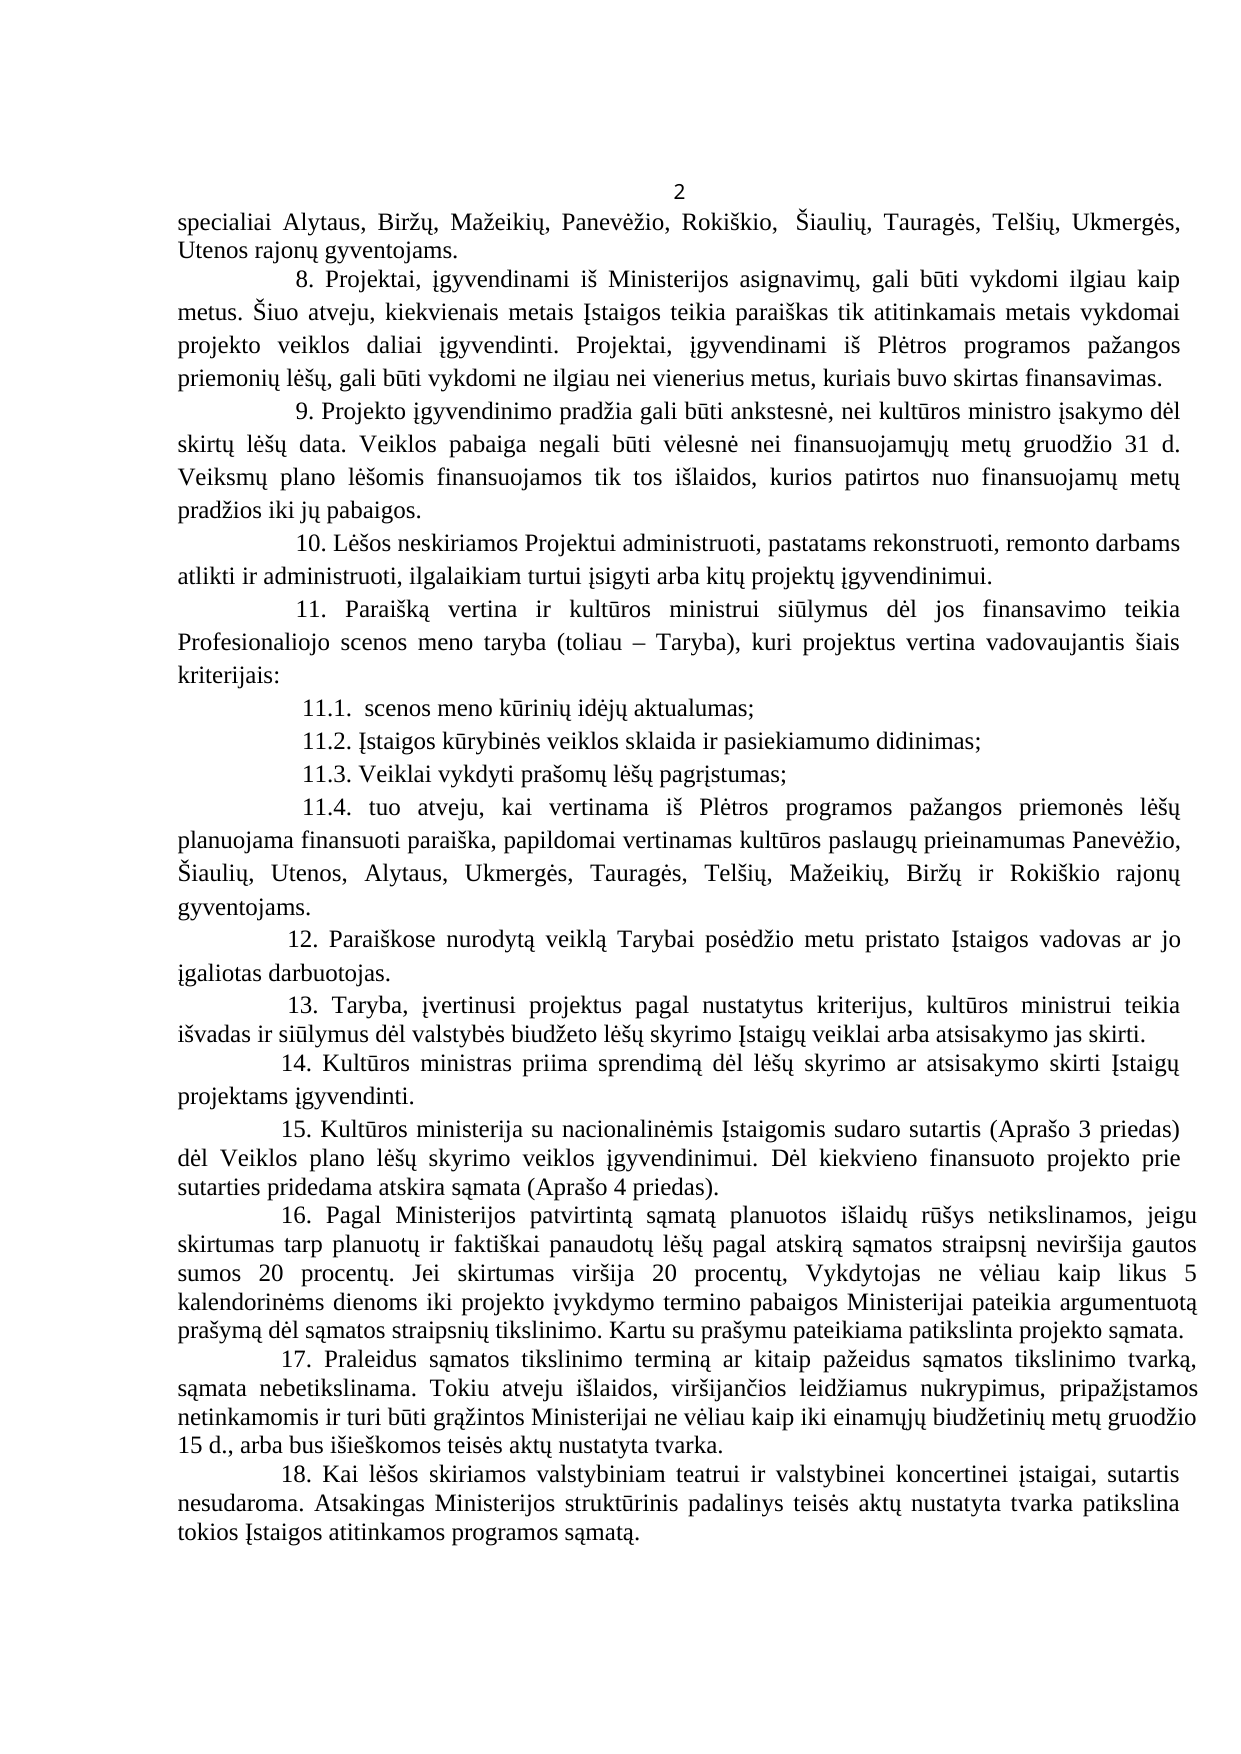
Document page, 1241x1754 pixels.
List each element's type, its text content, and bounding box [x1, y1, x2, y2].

text 11. Paraišką vertina ir kultūros ministrui siūlymus dėl jos finansavimo teikia Profesionaliojo scenos meno taryba (toliau – Taryba), kuri projektus vertina vadovaujantis šiais kriterijais: [177, 594, 1181, 689]
text 11.3. Veiklai vykdyti prašomų lėšų pagrįstumas; [177, 759, 1181, 788]
text 11.4. tuo atveju, kai vertinama iš Plėtros programos pažangos priemonės lėšų planuojama finansuoti paraiška, papildomai vertinamas kultūros paslaugų prieinamumas Panevėžio, Šiaulių, Utenos, Alytaus, Ukmergės, Tauragės, Telšių, Mažeikių, Biržų ir Rokiškio rajonų gyventojams. [177, 792, 1181, 920]
text 14. Kultūros ministras priima sprendimą dėl lėšų skyrimo ar atsisakymo skirti Įstaigų projektams įgyvendinti. [177, 1048, 1181, 1110]
text 15. Kultūros ministerija su nacionalinėmis Įstaigomis sudaro sutartis (Aprašo 3 priedas) dėl Veiklos plano lėšų skyrimo veiklos įgyvendinimui. Dėl kiekvieno finansuoto projekto prie sutarties pridedama atskira sąmata (Aprašo 4 priedas). [177, 1114, 1181, 1200]
text 12. Paraiškose nurodytą veiklą Tarybai posėdžio metu pristato Įstaigos vadovas ar jo įgaliotas darbuotojas. [177, 924, 1181, 986]
text 11.1. scenos meno kūrinių idėjų aktualumas; [177, 693, 1181, 722]
text 13. Taryba, įvertinusi projektus pagal nustatytus kriterijus, kultūros ministrui teikia išvadas ir siūlymus dėl valstybės biudžeto lėšų skyrimo Įstaigų veiklai arba atsisakymo jas skirti. [177, 991, 1181, 1048]
text 11.2. Įstaigos kūrybinės veiklos sklaida ir pasiekiamumo didinimas; [177, 726, 1181, 755]
text specialiai Alytaus, Biržų, Mažeikių, Panevėžio, Rokiškio, Šiaulių, Tauragės, Telšių, Ukmergės, Utenos rajonų gyventojams. [177, 207, 1181, 264]
text 17. Praleidus sąmatos tikslinimo terminą ar kitaip pažeidus sąmatos tikslinimo tvarką, sąmata nebetikslinama. Tokiu atveju išlaidos, viršijančios leidžiamus nukrypimus, pripažįstamos netinkamomis ir turi būti grąžintos Ministerijai ne vėliau kaip iki einamųjų biudžetinių metų gruodžio 15 d., arba bus išieškomos teisės aktų nustatyta tvarka. [177, 1344, 1198, 1459]
text 16. Pagal Ministerijos patvirtintą sąmatą planuotos išlaidų rūšys netikslinamos, jeigu skirtumas tarp planuotų ir faktiškai panaudotų lėšų pagal atskirą sąmatos straipsnį neviršija gautos sumos 20 procentų. Jei skirtumas viršija 20 procentų, Vykdytojas ne vėliau kaip likus 5 kalendorinėms dienoms iki projekto įvykdymo termino pabaigos Ministerijai pateikia argumentuotą prašymą dėl sąmatos straipsnių tikslinimo. Kartu su prašymu pateikiama patikslinta projekto sąmata. [177, 1200, 1198, 1344]
text 9. Projekto įgyvendinimo pradžia gali būti ankstesnė, nei kultūros ministro įsakymo dėl skirtų lėšų data. Veiklos pabaiga negali būti vėlesnė nei finansuojamųjų metų gruodžio 31 d. Veiksmų plano lėšomis finansuojamos tik tos išlaidos, kurios patirtos nuo finansuojamų metų pradžios iki jų pabaigos. [177, 396, 1181, 524]
text 18. Kai lėšos skiriamos valstybiniam teatrui ir valstybinei koncertinei įstaigai, sutartis nesudaroma. Atsakingas Ministerijos struktūrinis padalinys teisės aktų nustatyta tvarka patikslina tokios Įstaigos atitinkamos programos sąmatą. [177, 1459, 1181, 1545]
text 8. Projektai, įgyvendinami iš Ministerijos asignavimų, gali būti vykdomi ilgiau kaip metus. Šiuo atveju, kiekvienais metais Įstaigos teikia paraiškas tik atitinkamais metais vykdomai projekto veiklos daliai įgyvendinti. Projektai, įgyvendinami iš Plėtros programos pažangos priemonių lėšų, gali būti vykdomi ne ilgiau nei vienerius metus, kuriais buvo skirtas finansavimas. [177, 264, 1181, 392]
text 10. Lėšos neskiriamos Projektui administruoti, pastatams rekonstruoti, remonto darbams atlikti ir administruoti, ilgalaikiam turtui įsigyti arba kitų projektų įgyvendinimui. [177, 528, 1181, 590]
